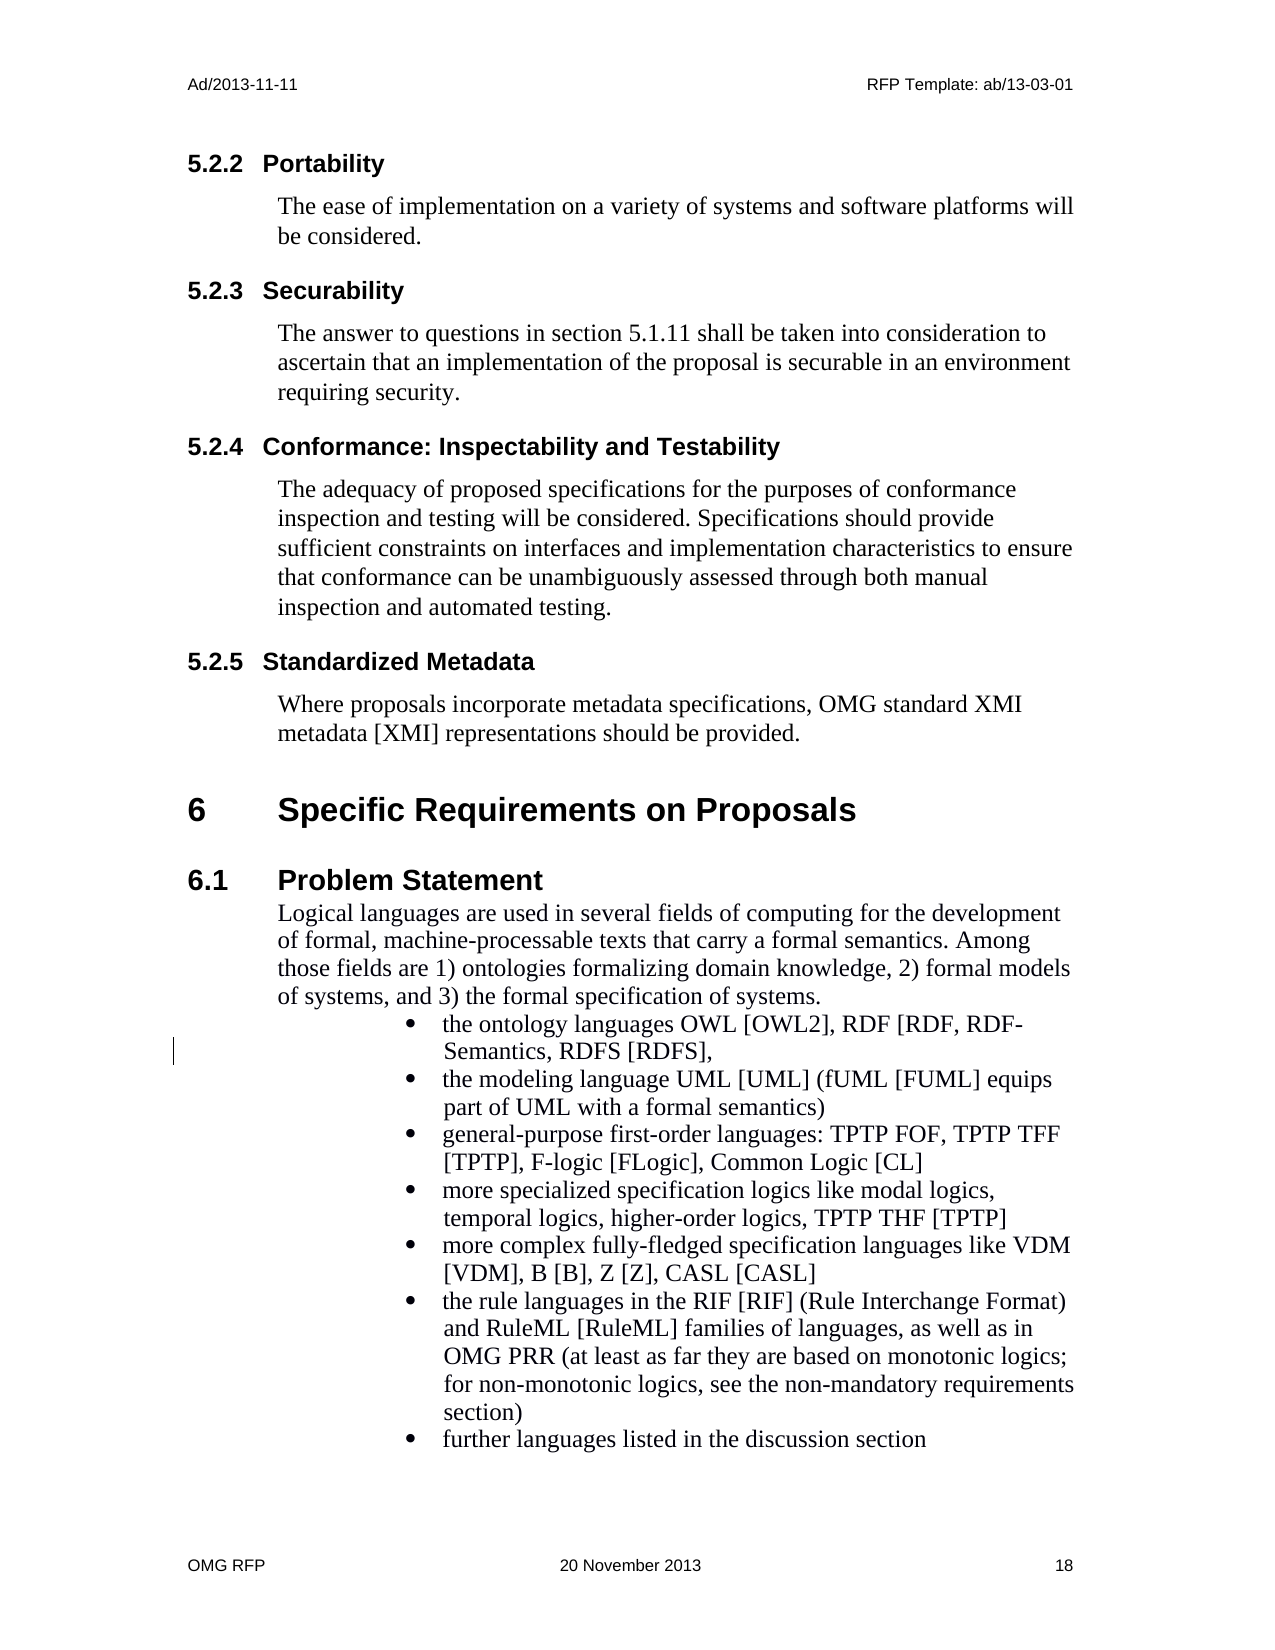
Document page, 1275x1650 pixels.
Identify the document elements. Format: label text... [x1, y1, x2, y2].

subtitle Problem Statement [187, 864, 1087, 897]
text Logical languages are used in several fields of computing for the development of formal, machine-processable texts that carry a formal semantics. Among those fields are 1) ontologies formalizing domain knowledge, 2) formal models of systems, and 3) the formal specification of systems. [277, 899, 1087, 1010]
text Where proposals incorporate metadata specifications, OMG standard XMI metadata [XMI] representations should be provided. [277, 690, 1087, 747]
subtitle Specific Requirements on Proposals [187, 791, 1087, 828]
text The answer to questions in section 5.1.11 shall be taken into consideration to ascertain that an implementation of the proposal is securable in an environment requiring security. [277, 319, 1087, 406]
list the rule languages in the RIF [RIF] (Rule Interchange Format) and RuleML [RuleML] families of languages, as well as in OMG PRR (at least as far they are based on monotonic logics; for non-monotonic logics, see the non-mandatory requirements section) [406, 1287, 1087, 1425]
text The ease of implementation on a variety of systems and software platforms will be considered. [277, 192, 1087, 249]
list more complex fully-fledged specification languages like VDM [VDM], B [B], Z [Z], CASL [CASL] [406, 1231, 1087, 1287]
list further languages listed in the discussion section [406, 1425, 1087, 1453]
list the modeling language UML [UML] (fUML [FUML] equips part of UML with a formal semantics) [406, 1065, 1087, 1121]
list more specialized specification logics like modal logics, temporal logics, higher-order logics, TPTP THF [TPTP] [406, 1176, 1087, 1231]
subtitle Conformance: Inspectability and Testability [187, 432, 1087, 460]
subtitle Securability [187, 276, 1087, 304]
list general-purpose first-order languages: TPTP FOF, TPTP TFF [TPTP], F-logic [FLogic], Common Logic [CL] [406, 1121, 1087, 1176]
list the ontology languages OWL [OWL2], RDF [RDF, RDF-Semantics], RDFS [RDFS], [406, 1010, 1087, 1065]
subtitle Standardized Metadata [187, 648, 1087, 676]
text The adequacy of proposed specifications for the purposes of conformance inspection and testing will be considered. Specifications should provide sufficient constraints on interfaces and implementation characteristics to ensure that conformance can be unambiguously assessed through both manual inspection and automated testing. [277, 475, 1087, 621]
subtitle Portability [187, 150, 1087, 178]
